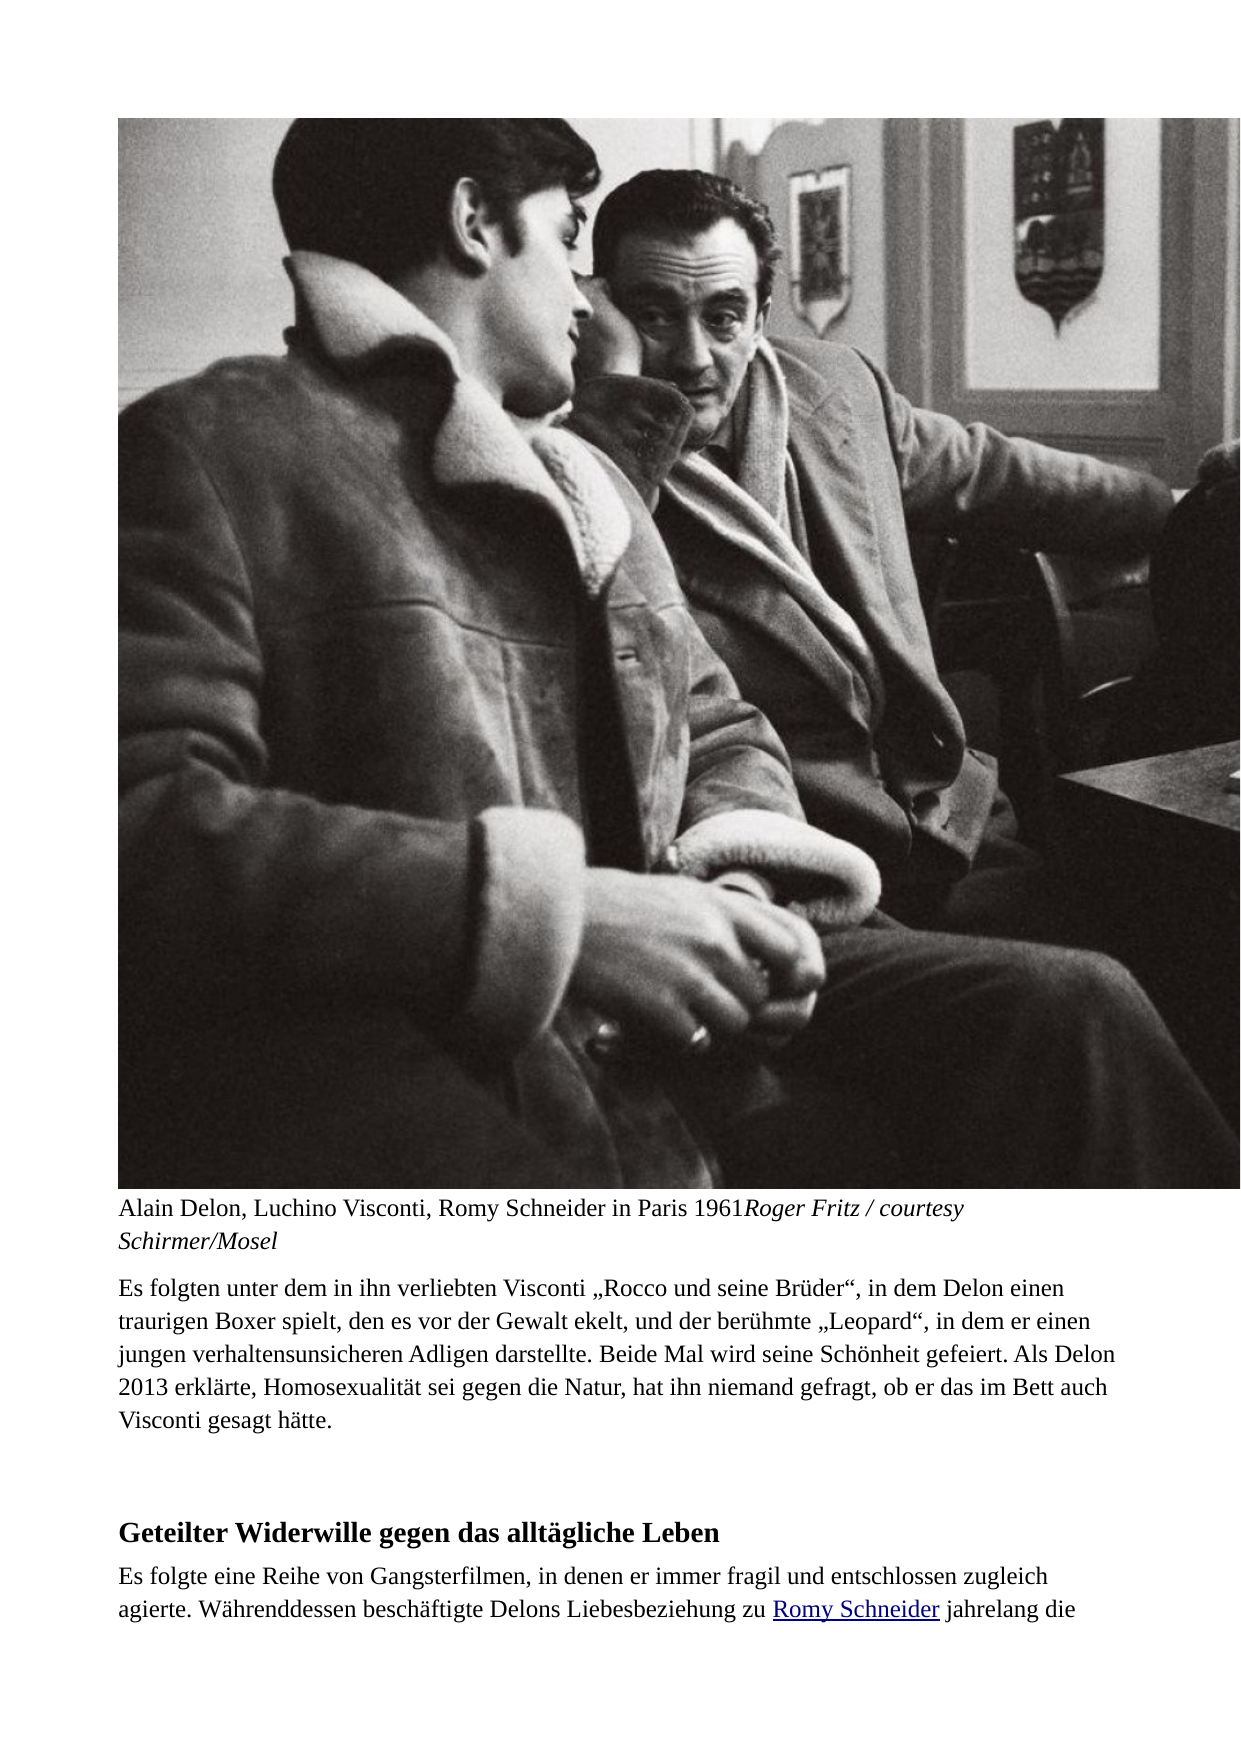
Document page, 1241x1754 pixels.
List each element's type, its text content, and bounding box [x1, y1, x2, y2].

picture [118, 118, 1241, 1189]
text Es folgten unter dem in ihn verliebten Visconti „Rocco und seine Brüder“, in dem Delon einen traurigen Boxer spielt, den es vor der Gewalt ekelt, und der berühmte „Leopard“, in dem er einen jungen verhaltensunsicheren Adligen darstellte. Beide Mal wird seine Schönheit gefeiert. Als Delon 2013 erklärte, Homosexualität sei gegen die Natur, hat ihn niemand gefragt, ob er das im Bett auch Visconti gesagt hätte. [118, 1273, 1122, 1434]
text Alain Delon, Luchino Visconti, Romy Schneider in Paris 1961Roger Fritz / courtesy Schirmer/Mosel [118, 1189, 1122, 1254]
text Es folgte eine Reihe von Gangsterfilmen, in denen er immer fragil und entschlossen zugleich agierte. Währenddessen beschäftigte Delons Liebesbeziehung zu Romy Schneider jahrelang die [118, 1561, 1122, 1623]
subtitle Geteilter Widerwille gegen das alltägliche Leben [118, 1515, 1122, 1549]
